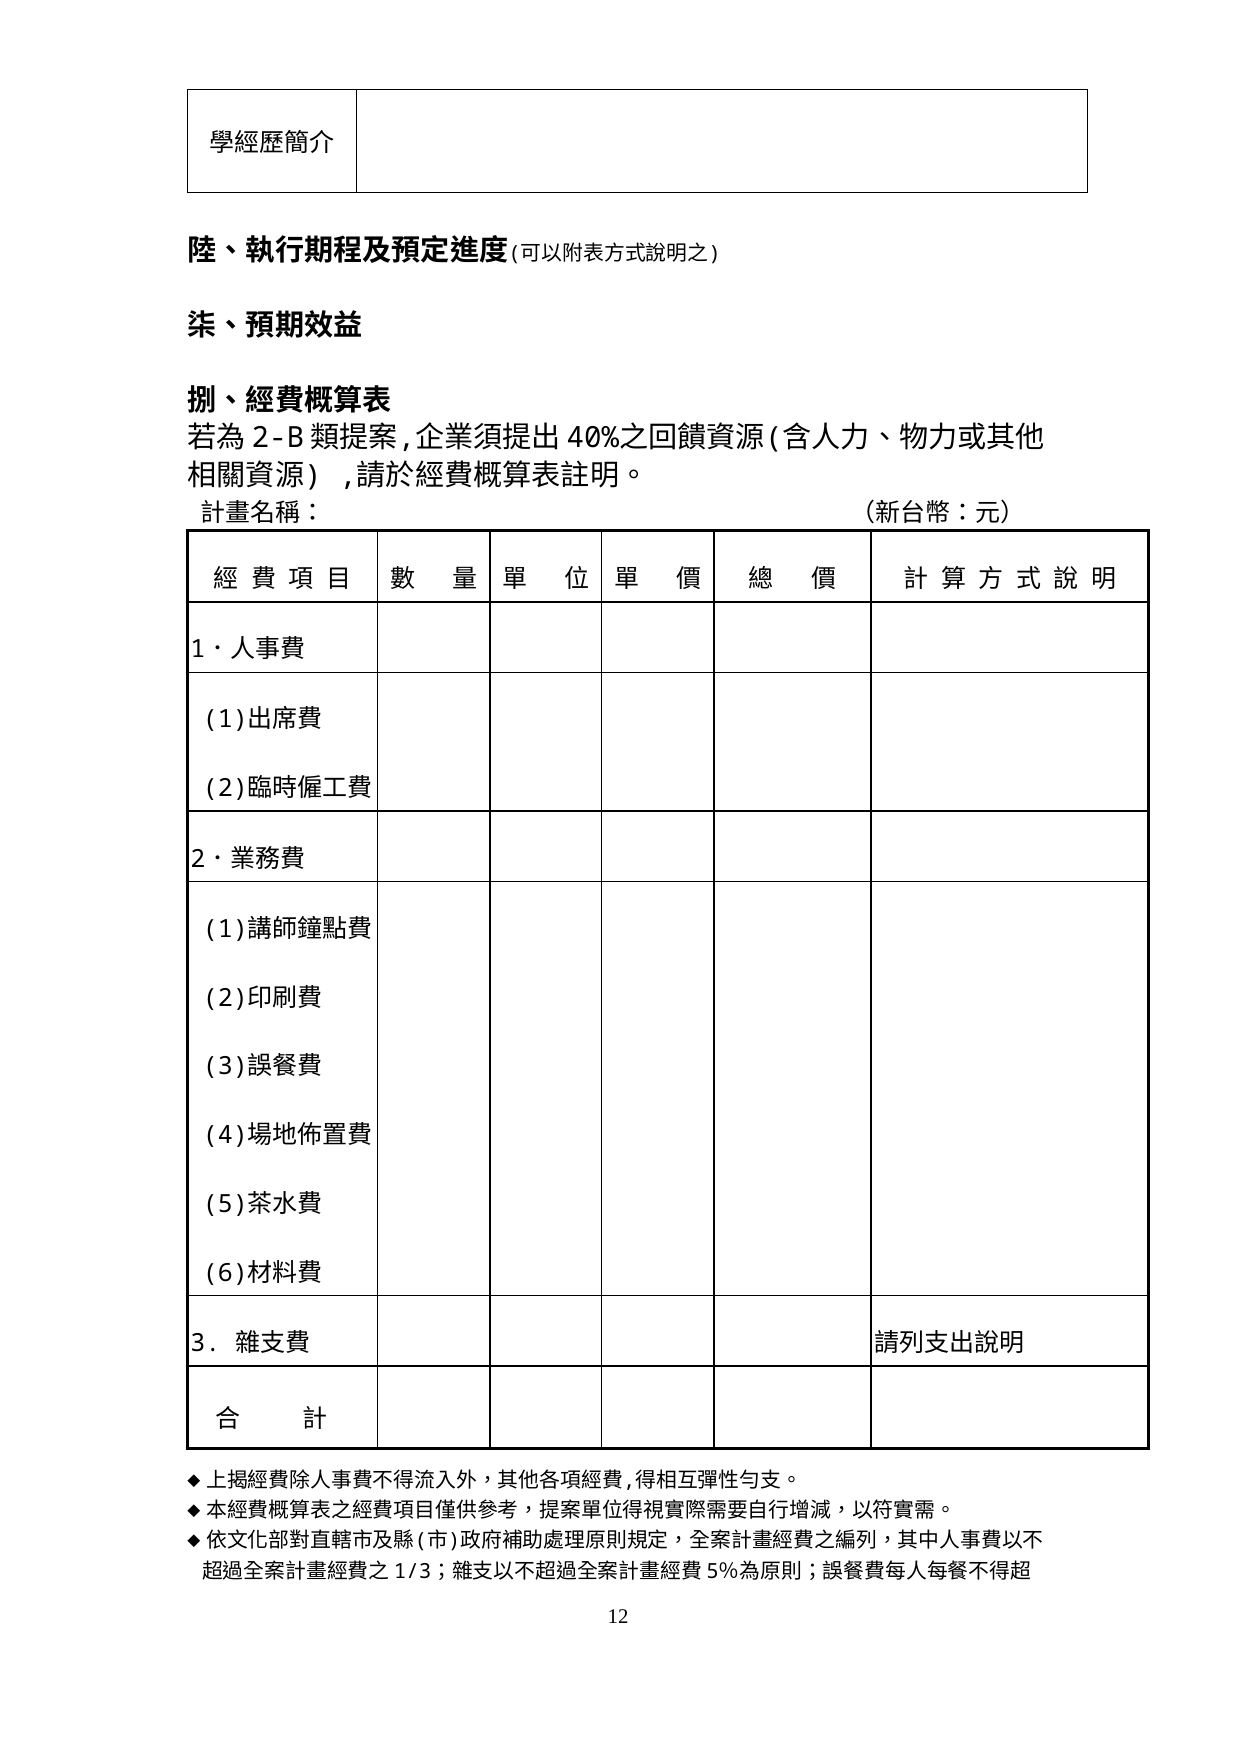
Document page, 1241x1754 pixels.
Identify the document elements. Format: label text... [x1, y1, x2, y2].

table_header 數 量 [378, 532, 489, 601]
table_cell [378, 882, 489, 1295]
table_cell [491, 812, 601, 881]
text ◆本經費概算表之經費項目僅供參考，提案單位得視實際需要自行增減，以符實需。 [181, 1493, 1048, 1523]
table_cell [491, 1367, 601, 1447]
table_cell 合 計 [189, 1367, 377, 1447]
table_cell [715, 1367, 870, 1447]
text ◆上揭經費除人事費不得流入外，其他各項經費,得相互彈性勻支。 [181, 1463, 1048, 1493]
table_cell [357, 90, 1087, 192]
table_cell [491, 882, 601, 1295]
table_header 單 價 [602, 532, 713, 601]
table_cell [378, 1296, 489, 1365]
table_cell (1)講師鐘點費 (2)印刷費 (3)誤餐費 (4)場地佈置費 (5)茶水費 (6)材料費 [189, 882, 377, 1295]
table_header 計 算 方 式 說 明 [872, 532, 1147, 601]
table_cell [715, 1296, 870, 1365]
text 捌、經費概算表 [187, 380, 1048, 418]
table_cell [378, 603, 489, 671]
table_cell [872, 673, 1147, 810]
table_cell [872, 603, 1147, 671]
text 柒、預期效益 [187, 305, 1048, 343]
table_cell [715, 812, 870, 881]
table_cell [602, 1367, 713, 1447]
table_cell [602, 882, 713, 1295]
table_cell 學經歷簡介 [188, 90, 356, 192]
table_cell [872, 812, 1147, 881]
table_cell (1)出席費 (2)臨時僱工費 [189, 673, 377, 810]
table_cell [602, 673, 713, 810]
table_cell [602, 1296, 713, 1365]
table_cell 3. 雜支費 [189, 1296, 377, 1365]
text 陸、執行期程及預定進度(可以附表方式說明之) [187, 230, 1048, 268]
table_cell [491, 1296, 601, 1365]
table_cell [872, 1367, 1147, 1447]
table_cell 請列支出說明 [872, 1296, 1147, 1365]
table_cell [715, 603, 870, 671]
text 計畫名稱： （新台幣：元） [187, 493, 1048, 529]
table_cell 2．業務費 [189, 812, 377, 881]
text 若為2-B類提案,企業須提出40%之回饋資源(含人力、物力或其他相關資源) ,請於經費概算表註明。 [187, 418, 1048, 493]
table_cell [715, 882, 870, 1295]
table_header 經 費 項 目 [189, 532, 377, 601]
table_header 總 價 [715, 532, 870, 601]
table_cell 1．人事費 [189, 603, 377, 671]
table_cell [378, 812, 489, 881]
table_cell [491, 603, 601, 671]
table_header 單 位 [491, 532, 601, 601]
table_cell [378, 1367, 489, 1447]
table_cell [602, 603, 713, 671]
table_cell [872, 882, 1147, 1295]
text ◆依文化部對直轄市及縣(市)政府補助處理原則規定，全案計畫經費之編列，其中人事費以不超過全案計畫經費之1/3；雜支以不超過全案計畫經費5％為原則；誤餐費每人每餐不得超 [181, 1523, 1048, 1584]
table_cell [378, 673, 489, 810]
table_cell [491, 673, 601, 810]
table_cell [715, 673, 870, 810]
table_cell [602, 812, 713, 881]
